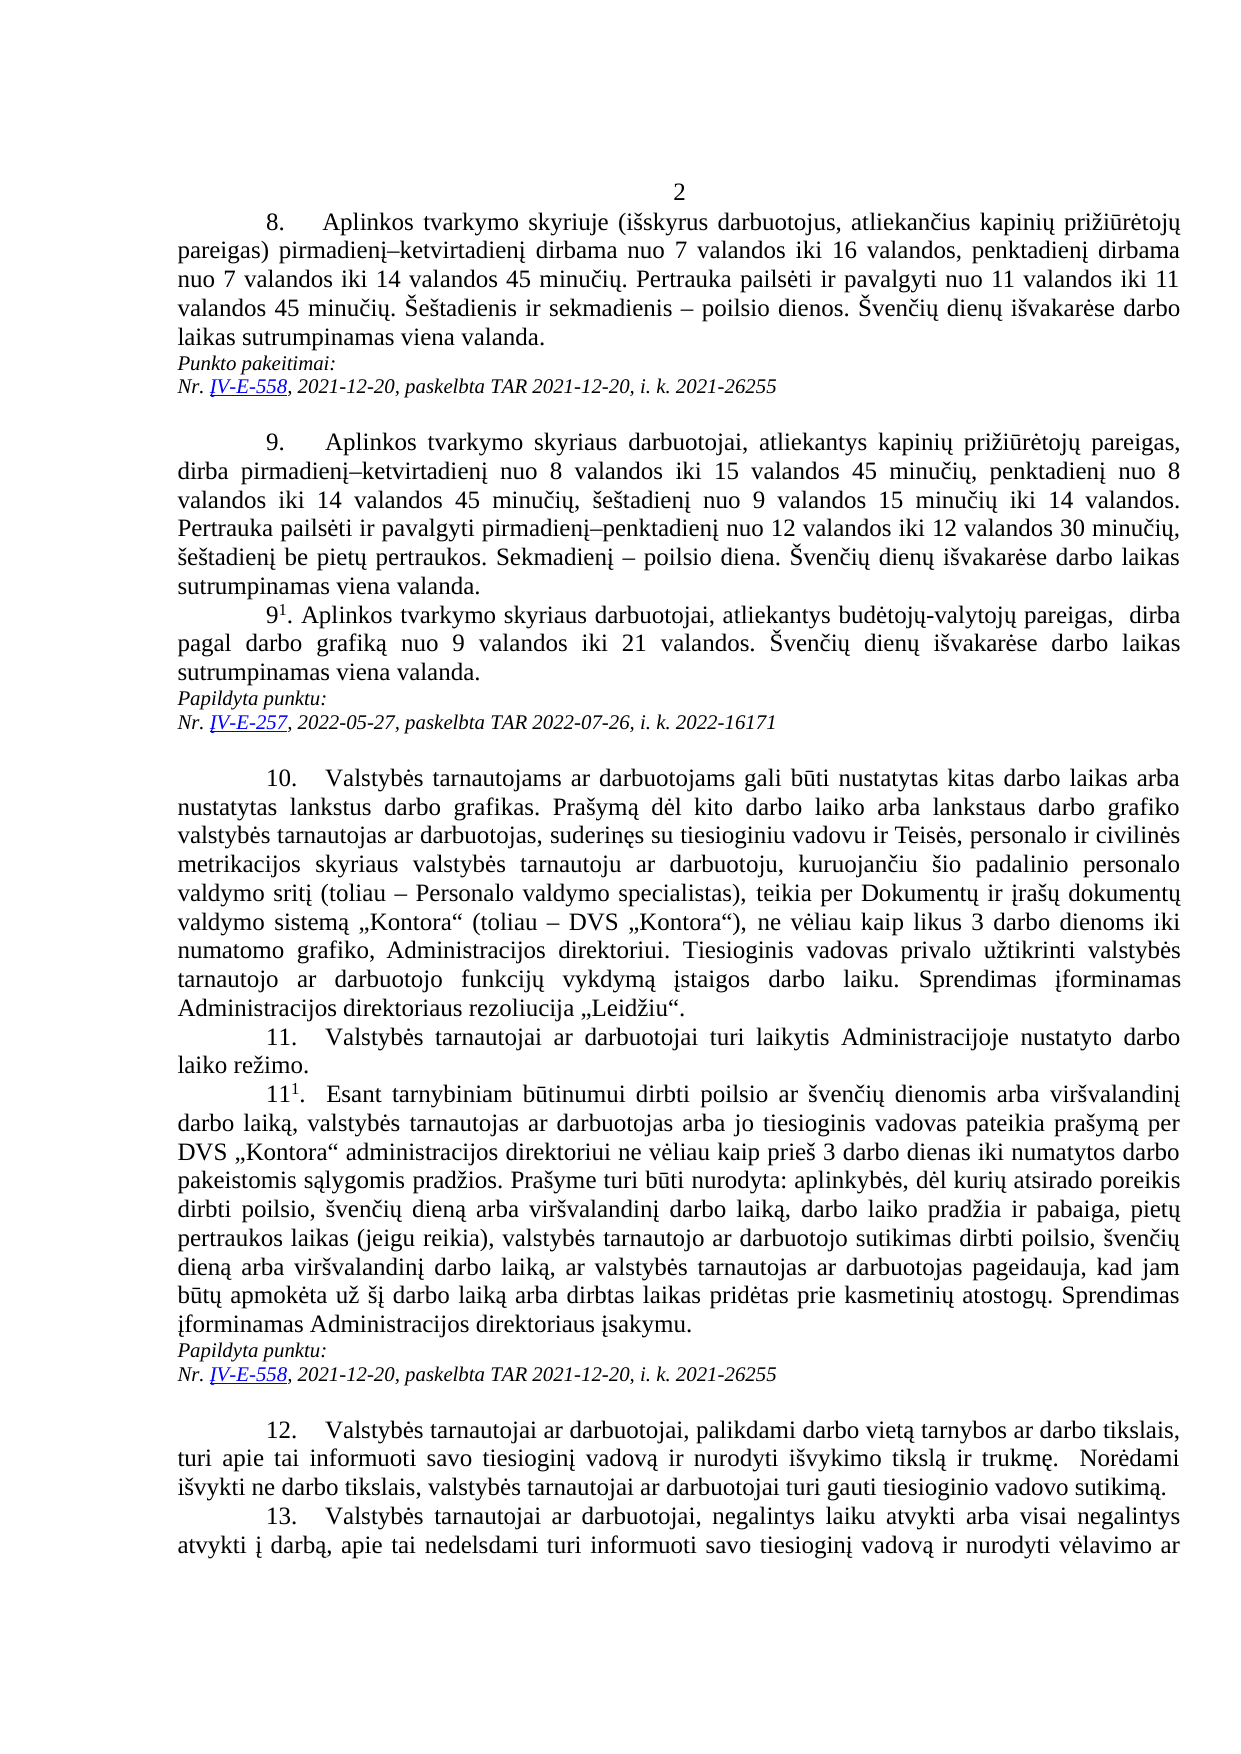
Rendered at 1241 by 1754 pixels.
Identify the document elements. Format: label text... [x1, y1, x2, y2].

text 13. Valstybės tarnautojai ar darbuotojai, negalintys laiku atvykti arba visai negalintys atvykti į darbą, apie tai nedelsdami turi informuoti savo tiesioginį vadovą ir nurodyti vėlavimo ar [177, 1501, 1181, 1558]
text Punkto pakeitimai: [177, 350, 1181, 374]
text Papildyta punktu: [177, 686, 1181, 710]
text 8. Aplinkos tvarkymo skyriuje (išskyrus darbuotojus, atliekančius kapinių prižiūrėtojų pareigas) pirmadienį–ketvirtadienį dirbama nuo 7 valandos iki 16 valandos, penktadienį dirbama nuo 7 valandos iki 14 valandos 45 minučių. Pertrauka pailsėti ir pavalgyti nuo 11 valandos iki 11 valandos 45 minučių. Šeštadienis ir sekmadienis – poilsio dienos. Švenčių dienų išvakarėse darbo laikas sutrumpinamas viena valanda. [177, 207, 1181, 350]
text Nr. ĮV-E-558, 2021-12-20, paskelbta TAR 2021-12-20, i. k. 2021-26255 [177, 1362, 1181, 1386]
text Papildyta punktu: [177, 1338, 1181, 1362]
text 9. Aplinkos tvarkymo skyriaus darbuotojai, atliekantys kapinių prižiūrėtojų pareigas, dirba pirmadienį–ketvirtadienį nuo 8 valandos iki 15 valandos 45 minučių, penktadienį nuo 8 valandos iki 14 valandos 45 minučių, šeštadienį nuo 9 valandos 15 minučių iki 14 valandos. Pertrauka pailsėti ir pavalgyti pirmadienį–penktadienį nuo 12 valandos iki 12 valandos 30 minučių, šeštadienį be pietų pertraukos. Sekmadienį – poilsio diena. Švenčių dienų išvakarėse darbo laikas sutrumpinamas viena valanda. [177, 427, 1181, 600]
text 12. Valstybės tarnautojai ar darbuotojai, palikdami darbo vietą tarnybos ar darbo tikslais, turi apie tai informuoti savo tiesioginį vadovą ir nurodyti išvykimo tikslą ir trukmę. Norėdami išvykti ne darbo tikslais, valstybės tarnautojai ar darbuotojai turi gauti tiesioginio vadovo sutikimą. [177, 1415, 1181, 1501]
text 10. Valstybės tarnautojams ar darbuotojams gali būti nustatytas kitas darbo laikas arba nustatytas lankstus darbo grafikas. Prašymą dėl kito darbo laiko arba lankstaus darbo grafiko valstybės tarnautojas ar darbuotojas, suderinęs su tiesioginiu vadovu ir Teisės, personalo ir civilinės metrikacijos skyriaus valstybės tarnautoju ar darbuotoju, kuruojančiu šio padalinio personalo valdymo sritį (toliau – Personalo valdymo specialistas), teikia per Dokumentų ir įrašų dokumentų valdymo sistemą „Kontora“ (toliau – DVS „Kontora“), ne vėliau kaip likus 3 darbo dienoms iki numatomo grafiko, Administracijos direktoriui. Tiesioginis vadovas privalo užtikrinti valstybės tarnautojo ar darbuotojo funkcijų vykdymą įstaigos darbo laiku. Sprendimas įforminamas Administracijos direktoriaus rezoliucija „Leidžiu“. [177, 763, 1181, 1022]
text 11. Valstybės tarnautojai ar darbuotojai turi laikytis Administracijoje nustatyto darbo laiko režimo. [177, 1022, 1181, 1079]
text 91. Aplinkos tvarkymo skyriaus darbuotojai, atliekantys budėtojų-valytojų pareigas, dirba pagal darbo grafiką nuo 9 valandos iki 21 valandos. Švenčių dienų išvakarėse darbo laikas sutrumpinamas viena valanda. [177, 600, 1181, 686]
text Nr. ĮV-E-257, 2022-05-27, paskelbta TAR 2022-07-26, i. k. 2022-16171 [177, 710, 1181, 734]
text 111. Esant tarnybiniam būtinumui dirbti poilsio ar švenčių dienomis arba viršvalandinį darbo laiką, valstybės tarnautojas ar darbuotojas arba jo tiesioginis vadovas pateikia prašymą per DVS „Kontora“ administracijos direktoriui ne vėliau kaip prieš 3 darbo dienas iki numatytos darbo pakeistomis sąlygomis pradžios. Prašyme turi būti nurodyta: aplinkybės, dėl kurių atsirado poreikis dirbti poilsio, švenčių dieną arba viršvalandinį darbo laiką, darbo laiko pradžia ir pabaiga, pietų pertraukos laikas (jeigu reikia), valstybės tarnautojo ar darbuotojo sutikimas dirbti poilsio, švenčių dieną arba viršvalandinį darbo laiką, ar valstybės tarnautojas ar darbuotojas pageidauja, kad jam būtų apmokėta už šį darbo laiką arba dirbtas laikas pridėtas prie kasmetinių atostogų. Sprendimas įforminamas Administracijos direktoriaus įsakymu. [177, 1079, 1181, 1338]
text Nr. ĮV-E-558, 2021-12-20, paskelbta TAR 2021-12-20, i. k. 2021-26255 [177, 374, 1181, 398]
